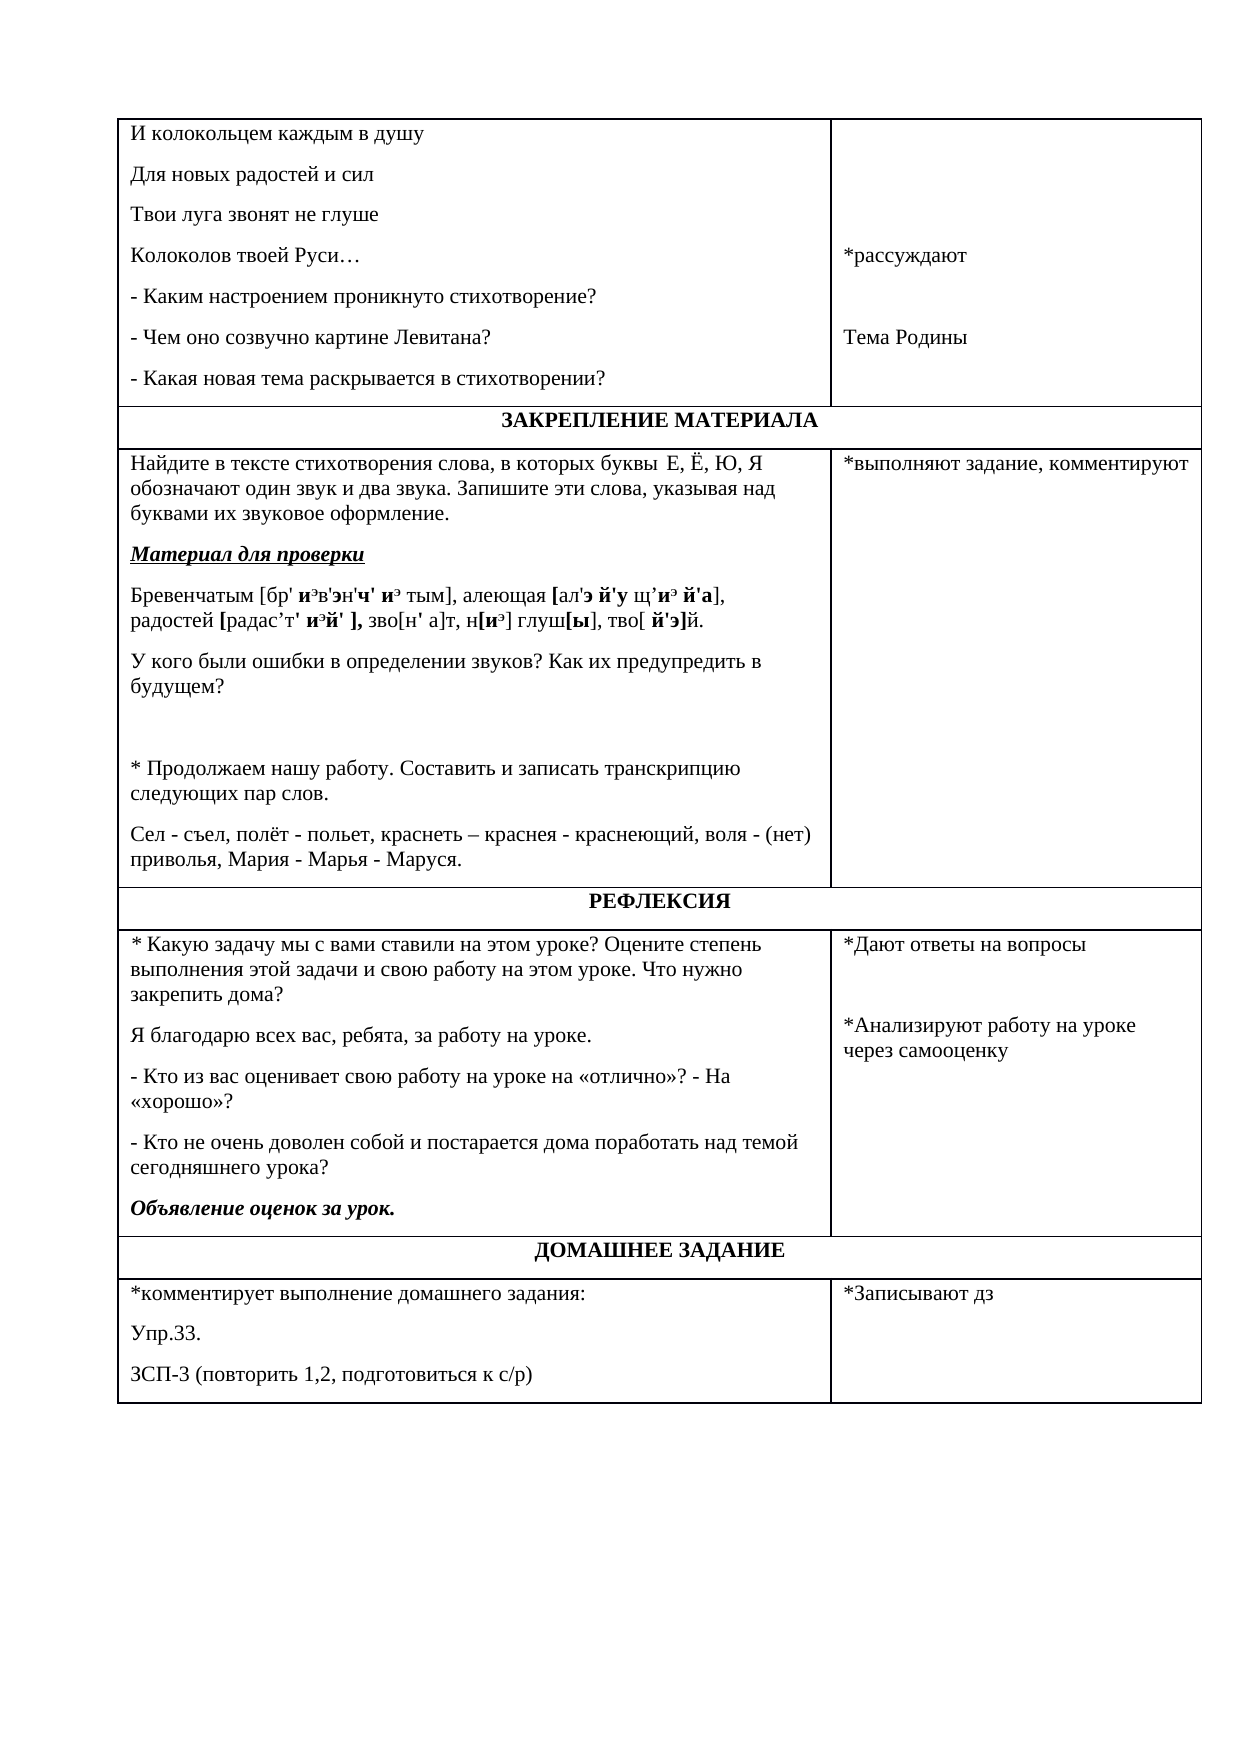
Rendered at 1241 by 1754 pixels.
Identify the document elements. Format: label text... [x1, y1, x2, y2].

table_cell ЗАКРЕПЛЕНИЕ МАТЕРИАЛА [119, 407, 1201, 448]
table_cell И колокольцем каждым в душу Для новых радостей и сил Твои луга звонят не глуше Колоколов твоей Руси… - Каким настроением проникнуто стихотворение? - Чем оно созвучно картине Левитана? - Какая новая тема раскрывается в стихотворении? [119, 120, 830, 406]
table_cell ДОМАШНЕЕ ЗАДАНИЕ [119, 1237, 1201, 1278]
table_cell *Дают ответы на вопросы *Анализируют работу на уроке через самооценку [832, 931, 1201, 1236]
table_cell РЕФЛЕКСИЯ [119, 888, 1201, 929]
table_cell *выполняют задание, комментируют [832, 450, 1201, 887]
table_cell *рассуждают Тема Родины [832, 120, 1201, 406]
table_cell *комментирует выполнение домашнего задания: Упр.33. ЗСП-3 (повторить 1,2, подготовиться к с/р) [119, 1280, 830, 1402]
table_cell Найдите в тексте стихотворения слова, в которых буквы Е, Ё, Ю, Я обозначают один звук и два звука. Запишите эти слова, указывая над буквами их звуковое оформление. Материал для проверки Бревенчатым [бр' иЭв'эн'ч' иЭ тым], алеющая [ал'э й'у щ’иЭ й'а], радостей [радас’т' иЭй' ], зво[н' а]т, н[иЭ] глуш[ы], тво[ й'э]й. У кого были ошибки в определении звуков? Как их предупредить в будущем? * Продолжаем нашу работу. Составить и записать транскрипцию следующих пар слов. Сел - съел, полёт - польет, краснеть – краснея - краснеющий, воля - (нет) приволья, Мария - Марья - Маруся. [119, 450, 830, 887]
table_cell * Какую задачу мы с вами ставили на этом уроке? Оцените степень выполнения этой задачи и свою работу на этом уроке. Что нужно закрепить дома? Я благодарю всех вас, ребята, за работу на уроке. - Кто из вас оценивает свою работу на уроке на «отлично»? - На «хорошо»? - Кто не очень доволен собой и постарается дома поработать над темой сегодняшнего урока? Объявление оценок за урок. [119, 931, 830, 1236]
table_cell *Записывают дз [832, 1280, 1201, 1402]
